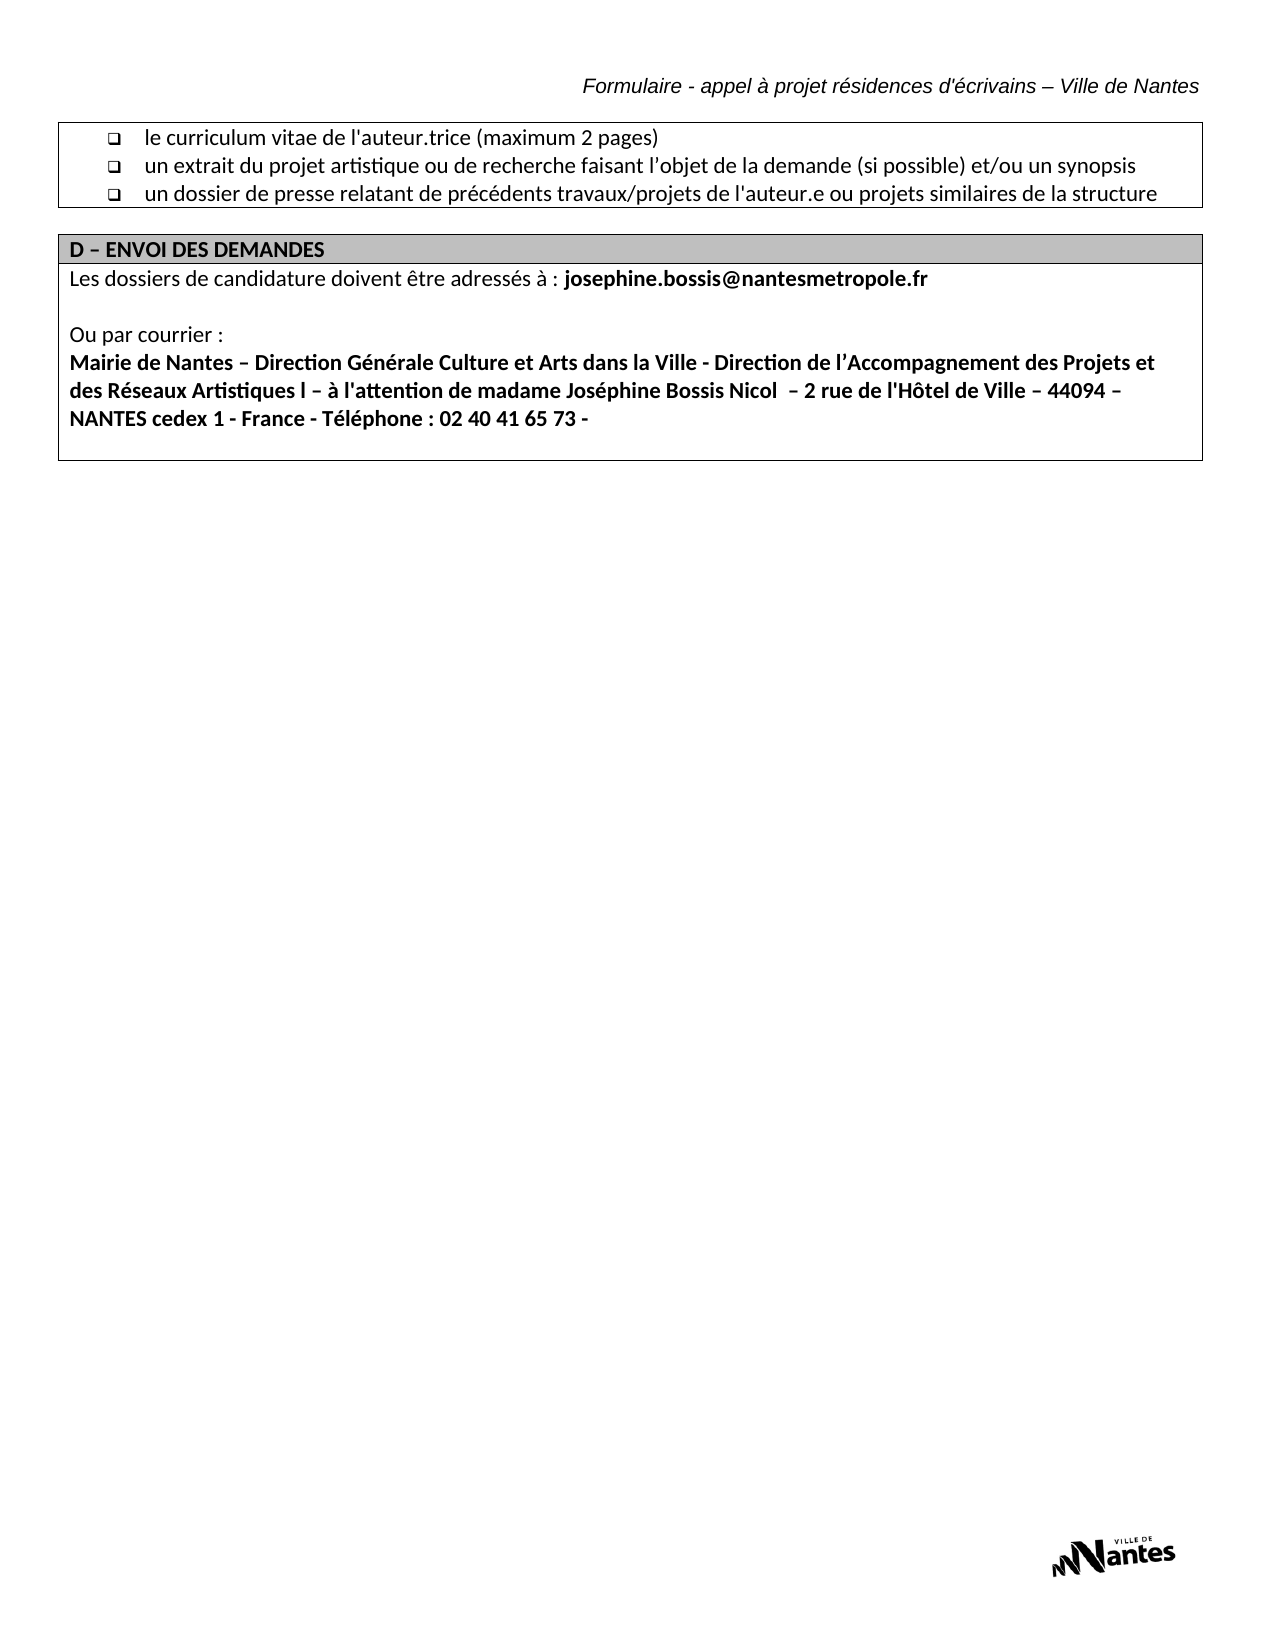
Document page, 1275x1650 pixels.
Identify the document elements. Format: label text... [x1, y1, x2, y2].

table_header D – ENVOI DES DEMANDES [59, 235, 1202, 263]
table_cell Les dossiers de candidature doivent être adressés à : josephine.bossis@nantesmetropole.fr Ou par courrier : Mairie de Nantes – Direction Générale Culture et Arts dans la Ville - Direction de l’Accompagnement des Projets et des Réseaux Artistiques l – à l'attention de madame Joséphine Bossis Nicol – 2 rue de l'Hôtel de Ville – 44094 – NANTES cedex 1 - France - Téléphone : 02 40 41 65 73 - [59, 264, 1202, 460]
table_cell une lettre de candidature à l'attention de Madame le Maire le formulaire d’inscription dûment rempli et signé par la structure le curriculum vitae de l'auteur.trice (maximum 2 pages) un extrait du projet artistique ou de recherche faisant l’objet de la demande (si possible) et/ou un synopsis un dossier de presse relatant de précédents travaux/projets de l'auteur.e ou projets similaires de la structure [59, 123, 1202, 207]
picture [1033, 1530, 1200, 1585]
